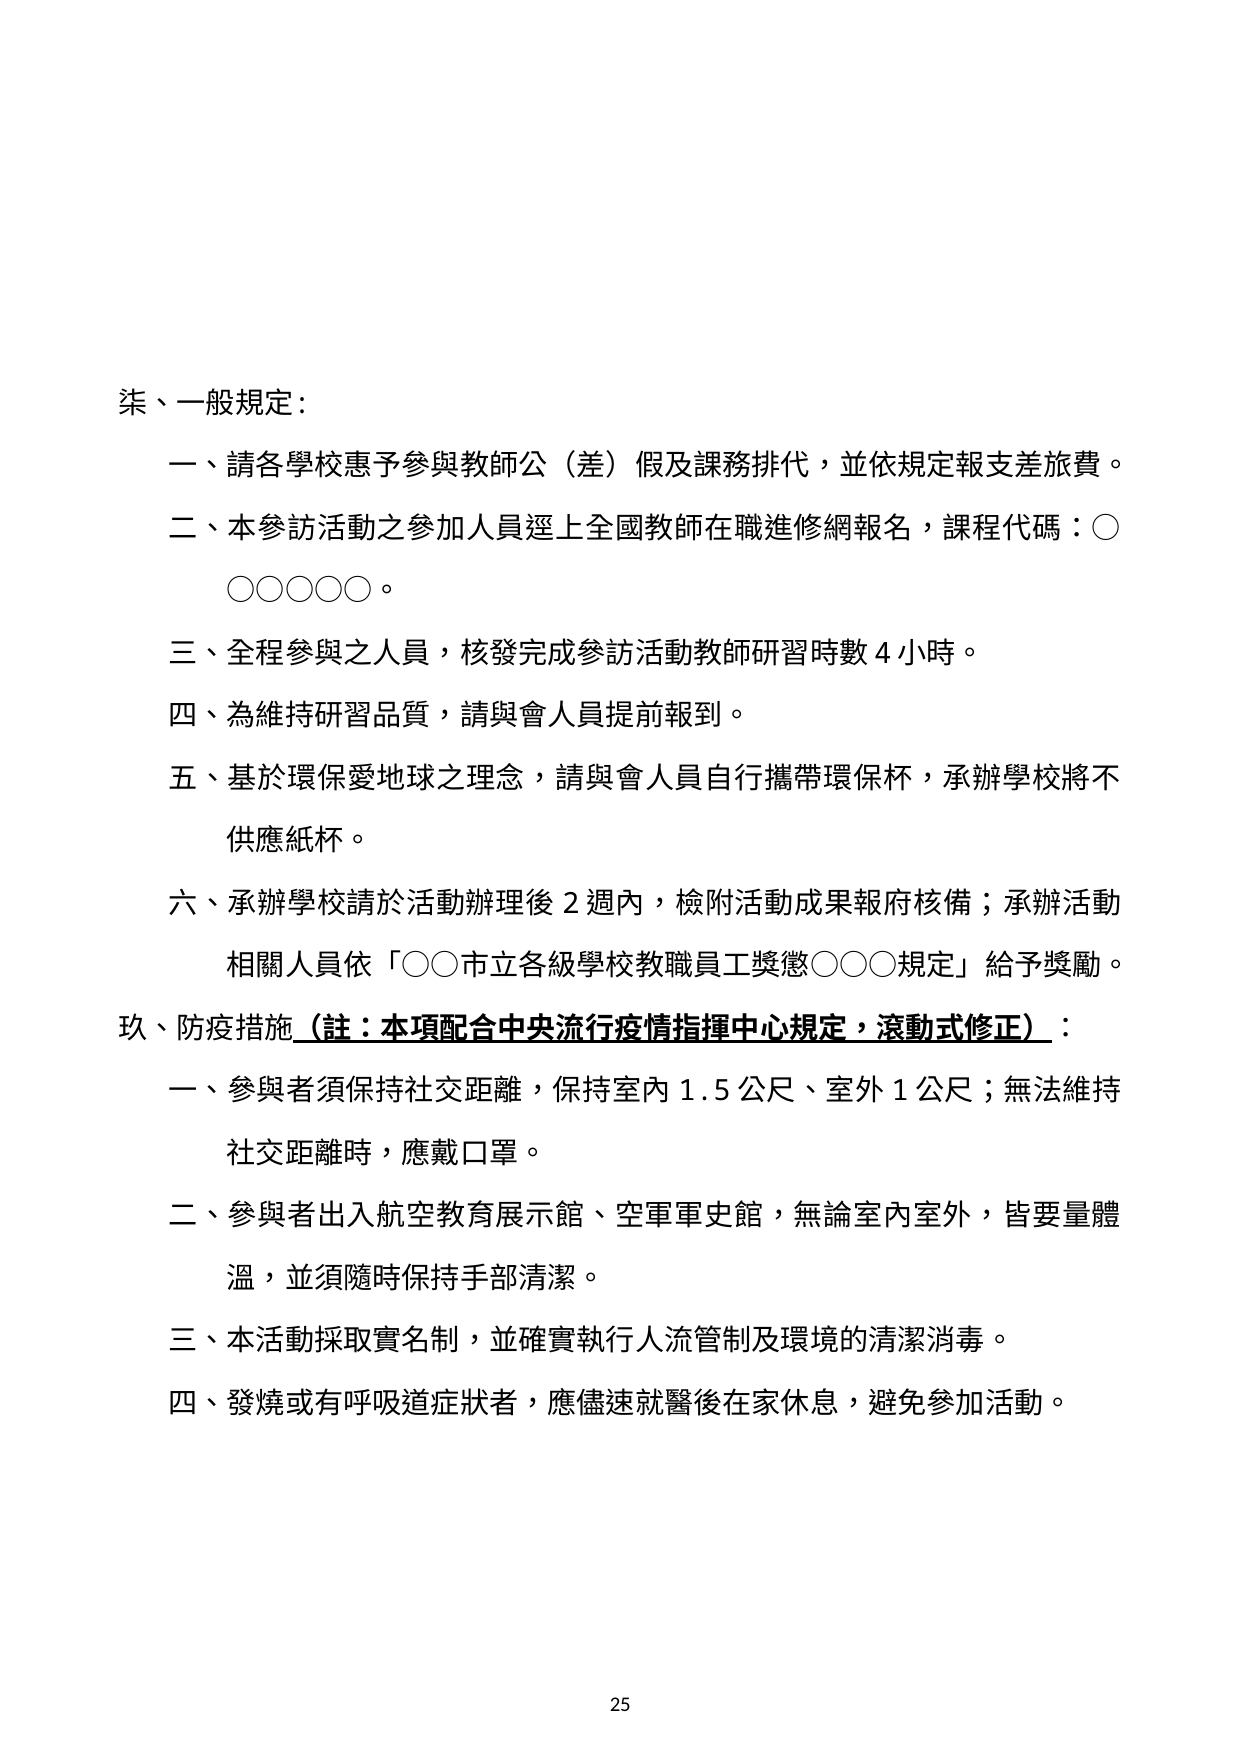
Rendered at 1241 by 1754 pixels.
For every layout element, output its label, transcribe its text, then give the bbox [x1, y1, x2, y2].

text 玖、防疫措施（註：本項配合中央流行疫情指揮中心規定，滾動式修正）： [118, 984, 1122, 1046]
text 三、本活動採取實名制，並確實執行人流管制及環境的清潔消毒。 [168, 1296, 1122, 1359]
text 六、承辦學校請於活動辦理後2週內，檢附活動成果報府核備；承辦活動相關人員依「○○市立各級學校教職員工獎懲○○○規定」給予獎勵。 [168, 859, 1122, 984]
text 柒、一般規定: [118, 359, 1122, 421]
text 三、全程參與之人員，核發完成參訪活動教師研習時數4小時。 [168, 609, 1122, 671]
text 一、參與者須保持社交距離，保持室內1.5公尺、室外1公尺；無法維持社交距離時，應戴口罩。 [168, 1046, 1122, 1171]
text 五、基於環保愛地球之理念，請與會人員自行攜帶環保杯，承辦學校將不供應紙杯。 [168, 734, 1122, 859]
text 四、為維持研習品質，請與會人員提前報到。 [168, 671, 1122, 734]
text 四、發燒或有呼吸道症狀者，應儘速就醫後在家休息，避免參加活動。 [168, 1359, 1122, 1421]
text 一、請各學校惠予參與教師公（差）假及課務排代，並依規定報支差旅費。 [168, 421, 1122, 484]
text 二、本參訪活動之參加人員逕上全國教師在職進修網報名，課程代碼：○○○○○○。 [168, 484, 1122, 609]
text 二、參與者出入航空教育展示館、空軍軍史館，無論室內室外，皆要量體 溫，並須隨時保持手部清潔。 [168, 1171, 1122, 1296]
